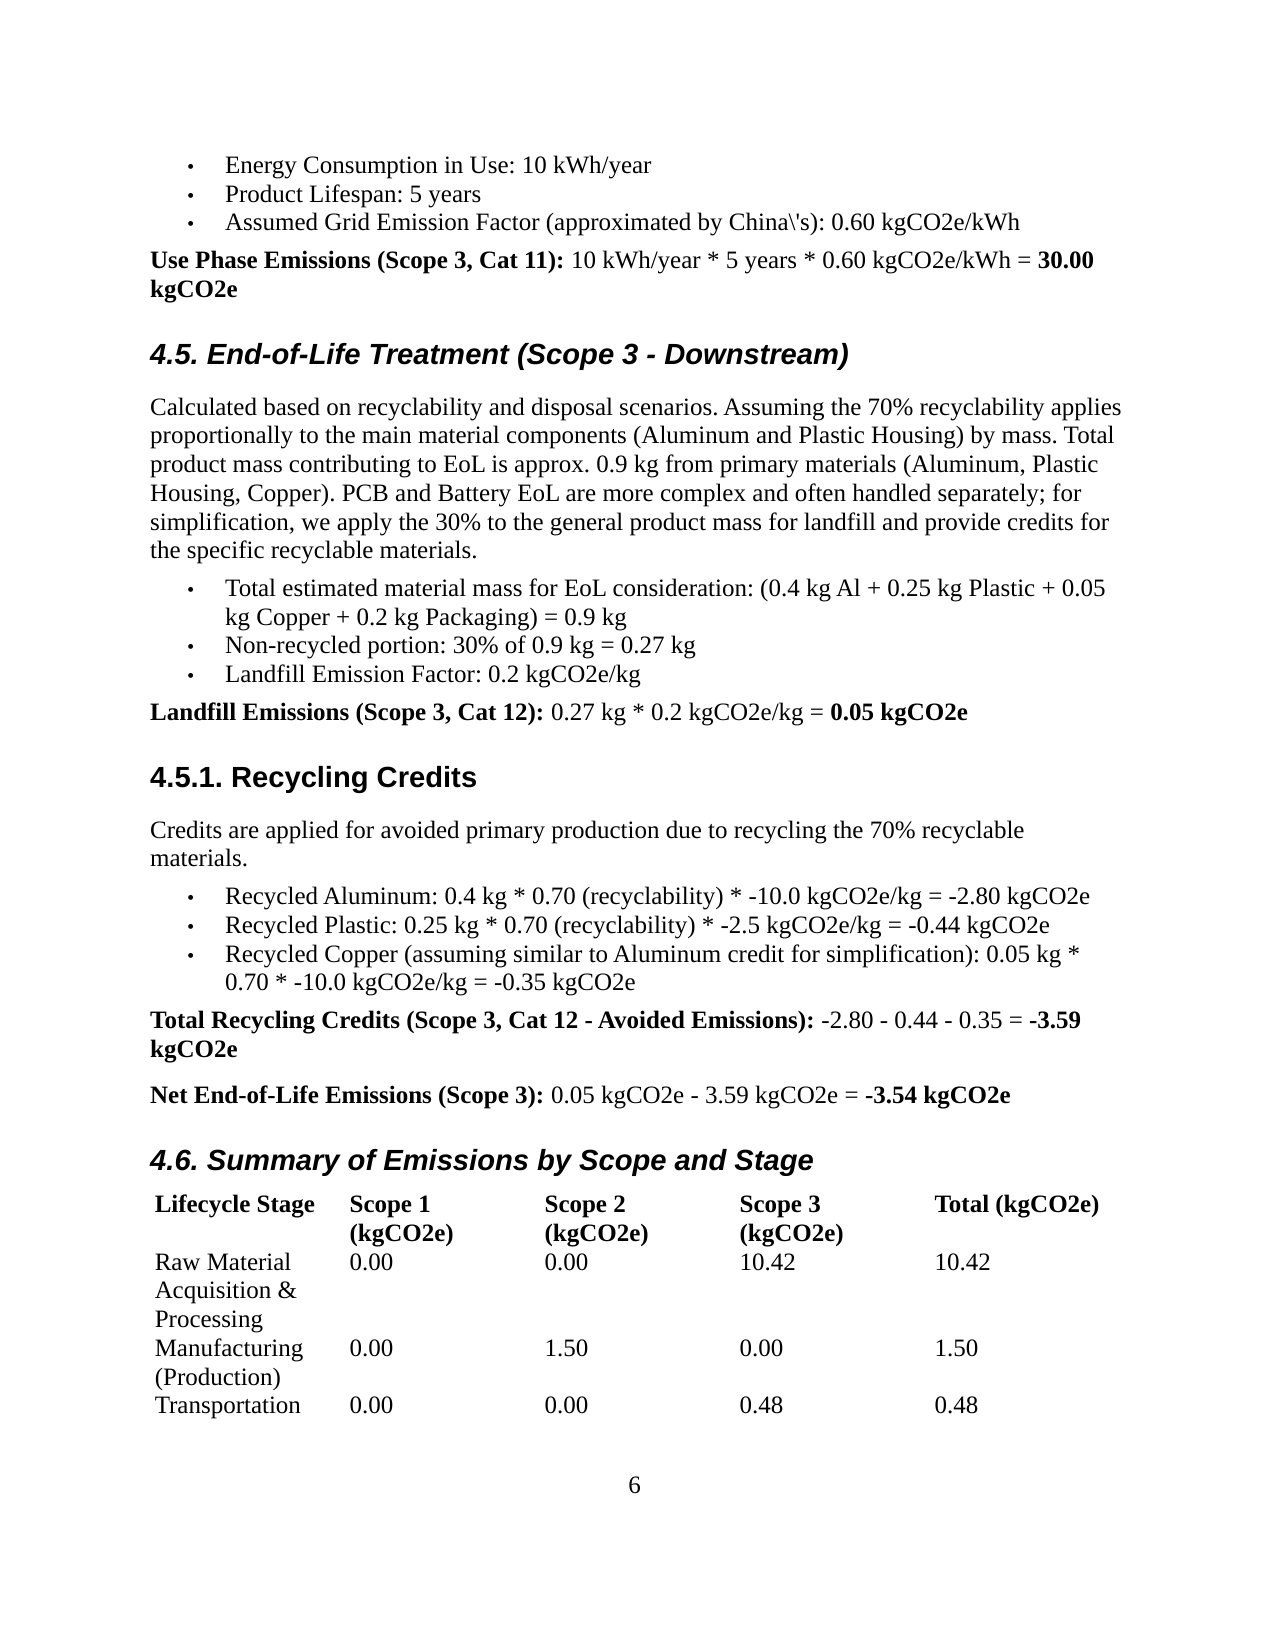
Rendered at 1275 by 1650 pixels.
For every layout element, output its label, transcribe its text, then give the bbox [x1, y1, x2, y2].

list Product Lifespan: 5 years [187, 179, 1125, 207]
table_header Total (kgCO2e) [930, 1189, 1125, 1247]
table_cell 0.00 [345, 1247, 540, 1333]
table_cell 0.00 [345, 1391, 540, 1419]
table_cell 0.00 [540, 1247, 735, 1333]
list Total estimated material mass for EoL consideration: (0.4 kg Al + 0.25 kg Plastic + 0.05 kg Copper + 0.2 kg Packaging) = 0.9 kg [187, 573, 1125, 631]
table_cell Raw Material Acquisition & Processing [150, 1247, 345, 1333]
table_cell Transportation [150, 1391, 345, 1419]
list Recycled Plastic: 0.25 kg * 0.70 (recyclability) * -2.5 kgCO2e/kg = -0.44 kgCO2e [187, 910, 1125, 939]
table_cell Manufacturing (Production) [150, 1333, 345, 1391]
table_cell 10.42 [735, 1247, 930, 1333]
table_cell 0.00 [540, 1391, 735, 1419]
table_cell 0.00 [735, 1333, 930, 1391]
table_header Scope 2 (kgCO2e) [540, 1189, 735, 1247]
text Use Phase Emissions (Scope 3, Cat 11): 10 kWh/year * 5 years * 0.60 kgCO2e/kWh = 30.00 kgCO2e [150, 245, 1125, 303]
table_header Scope 3 (kgCO2e) [735, 1189, 930, 1247]
table_header Scope 1 (kgCO2e) [345, 1189, 540, 1247]
subtitle 4.5. End-of-Life Treatment (Scope 3 - Downstream) [150, 337, 1125, 370]
table_header Lifecycle Stage [150, 1189, 345, 1247]
text Landfill Emissions (Scope 3, Cat 12): 0.27 kg * 0.2 kgCO2e/kg = 0.05 kgCO2e [150, 697, 1125, 726]
list Non-recycled portion: 30% of 0.9 kg = 0.27 kg [187, 631, 1125, 659]
text Total Recycling Credits (Scope 3, Cat 12 - Avoided Emissions): -2.80 - 0.44 - 0.35 = -3.59 kgCO2e [150, 1005, 1125, 1063]
table_cell 0.00 [345, 1333, 540, 1391]
table_cell 1.50 [540, 1333, 735, 1391]
list Landfill Emission Factor: 0.2 kgCO2e/kg [187, 659, 1125, 688]
subtitle 4.5.1. Recycling Credits [150, 760, 1125, 793]
list Recycled Aluminum: 0.4 kg * 0.70 (recyclability) * -10.0 kgCO2e/kg = -2.80 kgCO2e [187, 881, 1125, 910]
subtitle 4.6. Summary of Emissions by Scope and Stage [150, 1143, 1125, 1177]
table_cell 0.48 [735, 1391, 930, 1419]
text Net End-of-Life Emissions (Scope 3): 0.05 kgCO2e - 3.59 kgCO2e = -3.54 kgCO2e [150, 1081, 1125, 1109]
table_cell 1.50 [930, 1333, 1125, 1391]
table_cell 0.48 [930, 1391, 1125, 1419]
list Recycled Copper (assuming similar to Aluminum credit for simplification): 0.05 kg * 0.70 * -10.0 kgCO2e/kg = -0.35 kgCO2e [187, 939, 1125, 996]
text Credits are applied for avoided primary production due to recycling the 70% recyclable materials. [150, 815, 1125, 872]
list Assumed Grid Emission Factor (approximated by China\'s): 0.60 kgCO2e/kWh [187, 207, 1125, 236]
list Energy Consumption in Use: 10 kWh/year [187, 150, 1125, 179]
text Calculated based on recyclability and disposal scenarios. Assuming the 70% recyclability applies proportionally to the main material components (Aluminum and Plastic Housing) by mass. Total product mass contributing to EoL is approx. 0.9 kg from primary materials (Aluminum, Plastic Housing, Copper). PCB and Battery EoL are more complex and often handled separately; for simplification, we apply the 30% to the general product mass for landfill and provide credits for the specific recyclable materials. [150, 392, 1125, 564]
table_cell 10.42 [930, 1247, 1125, 1333]
